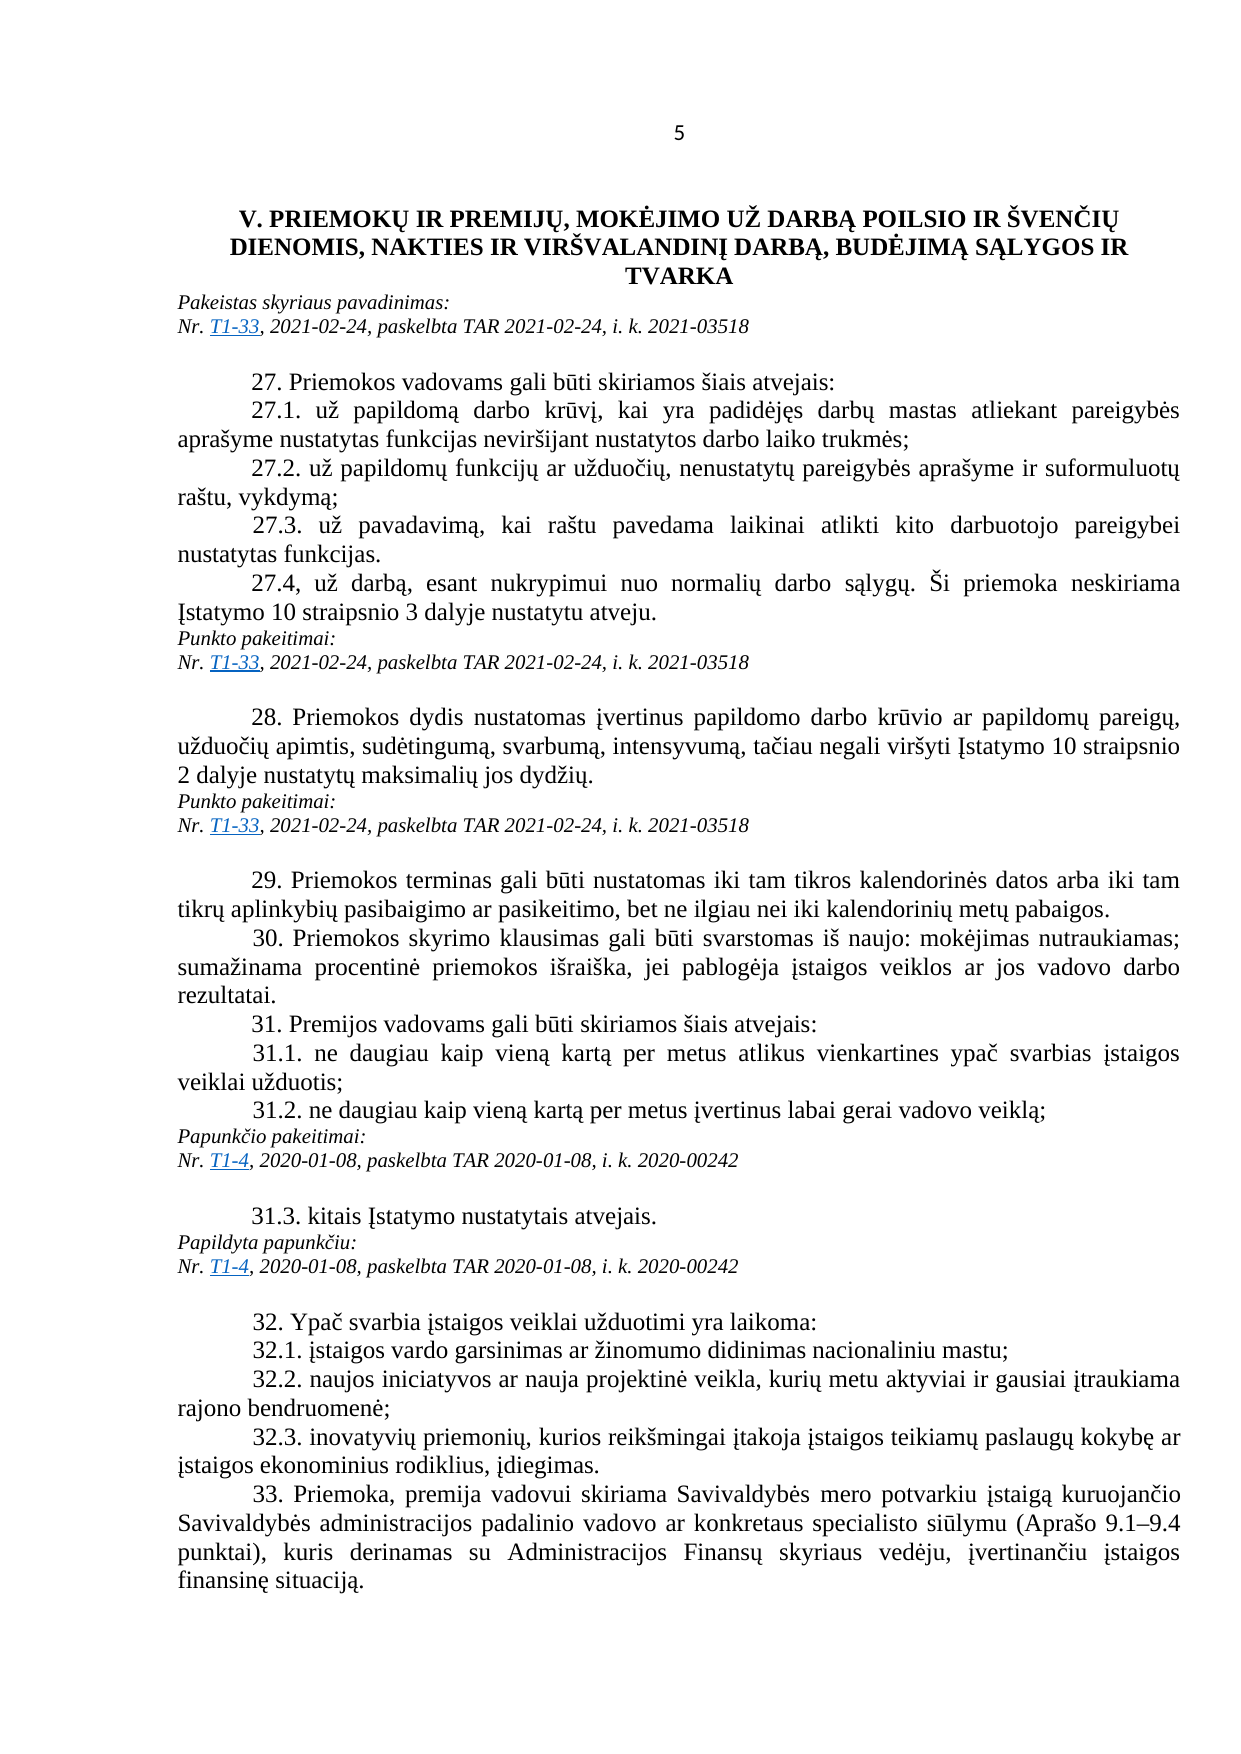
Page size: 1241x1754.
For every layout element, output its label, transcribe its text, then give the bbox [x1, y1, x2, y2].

text 32.3. inovatyvių priemonių, kurios reikšmingai įtakoja įstaigos teikiamų paslaugų kokybę ar įstaigos ekonominius rodiklius, įdiegimas. [177, 1422, 1181, 1479]
text 32. Ypač svarbia įstaigos veiklai užduotimi yra laikoma: [177, 1307, 1181, 1336]
text 31. Premijos vadovams gali būti skiriamos šiais atvejais: [177, 1009, 1181, 1038]
text Nr. T1-4, 2020-01-08, paskelbta TAR 2020-01-08, i. k. 2020-00242 [177, 1254, 1181, 1278]
text 33. Priemoka, premija vadovui skiriama Savivaldybės mero potvarkiu įstaigą kuruojančio Savivaldybės administracijos padalinio vadovo ar konkretaus specialisto siūlymu (Aprašo 9.1–9.4 punktai), kuris derinamas su Administracijos Finansų skyriaus vedėju, įvertinančiu įstaigos finansinę situaciją. [177, 1479, 1181, 1594]
text 27.1. už papildomą darbo krūvį, kai yra padidėjęs darbų mastas atliekant pareigybės aprašyme nustatytas funkcijas neviršijant nustatytos darbo laiko trukmės; [177, 396, 1181, 453]
text 31.1. ne daugiau kaip vieną kartą per metus atlikus vienkartines ypač svarbias įstaigos veiklai užduotis; [177, 1038, 1181, 1096]
text 29. Priemokos terminas gali būti nustatomas iki tam tikros kalendorinės datos arba iki tam tikrų aplinkybių pasibaigimo ar pasikeitimo, bet ne ilgiau nei iki kalendorinių metų pabaigos. [177, 866, 1181, 923]
text 27.2. už papildomų funkcijų ar užduočių, nenustatytų pareigybės aprašyme ir suformuluotų raštu, vykdymą; [177, 453, 1181, 511]
text 28. Priemokos dydis nustatomas įvertinus papildomo darbo krūvio ar papildomų pareigų, užduočių apimtis, sudėtingumą, svarbumą, intensyvumą, tačiau negali viršyti Įstatymo 10 straipsnio 2 dalyje nustatytų maksimalių jos dydžių. [177, 702, 1181, 789]
text Punkto pakeitimai: [177, 789, 1181, 813]
text Punkto pakeitimai: [177, 626, 1181, 649]
text Nr. T1-4, 2020-01-08, paskelbta TAR 2020-01-08, i. k. 2020-00242 [177, 1148, 1181, 1172]
text 32.1. įstaigos vardo garsinimas ar žinomumo didinimas nacionaliniu mastu; [177, 1336, 1181, 1364]
text 27.4, už darbą, esant nukrypimui nuo normalių darbo sąlygų. Ši priemoka neskiriama Įstatymo 10 straipsnio 3 dalyje nustatytu atveju. [177, 568, 1181, 626]
text 30. Priemokos skyrimo klausimas gali būti svarstomas iš naujo: mokėjimas nutraukiamas; sumažinama procentinė priemokos išraiška, jei pablogėja įstaigos veiklos ar jos vadovo darbo rezultatai. [177, 923, 1181, 1009]
text Pakeistas skyriaus pavadinimas: [177, 290, 1181, 314]
text Nr. T1-33, 2021-02-24, paskelbta TAR 2021-02-24, i. k. 2021-03518 [177, 649, 1181, 674]
text 27. Priemokos vadovams gali būti skiriamos šiais atvejais: [177, 367, 1181, 396]
text 27.3. už pavadavimą, kai raštu pavedama laikinai atlikti kito darbuotojo pareigybei nustatytas funkcijas. [177, 511, 1181, 568]
text Papildyta papunkčiu: [177, 1230, 1181, 1254]
text V. PRIEMOKŲ IR PREMIJŲ, MOKĖJIMO UŽ DARBĄ POILSIO IR ŠVENČIŲ DIENOMIS, NAKTIES IR VIRŠVALANDINĮ DARBĄ, BUDĖJIMĄ SĄLYGOS IR TVARKA [177, 204, 1181, 290]
text Papunkčio pakeitimai: [177, 1124, 1181, 1148]
text Nr. T1-33, 2021-02-24, paskelbta TAR 2021-02-24, i. k. 2021-03518 [177, 314, 1181, 338]
text 31.2. ne daugiau kaip vieną kartą per metus įvertinus labai gerai vadovo veiklą; [177, 1096, 1181, 1124]
text 31.3. kitais Įstatymo nustatytais atvejais. [177, 1201, 1181, 1230]
text 32.2. naujos iniciatyvos ar nauja projektinė veikla, kurių metu aktyviai ir gausiai įtraukiama rajono bendruomenė; [177, 1364, 1181, 1422]
text Nr. T1-33, 2021-02-24, paskelbta TAR 2021-02-24, i. k. 2021-03518 [177, 813, 1181, 837]
